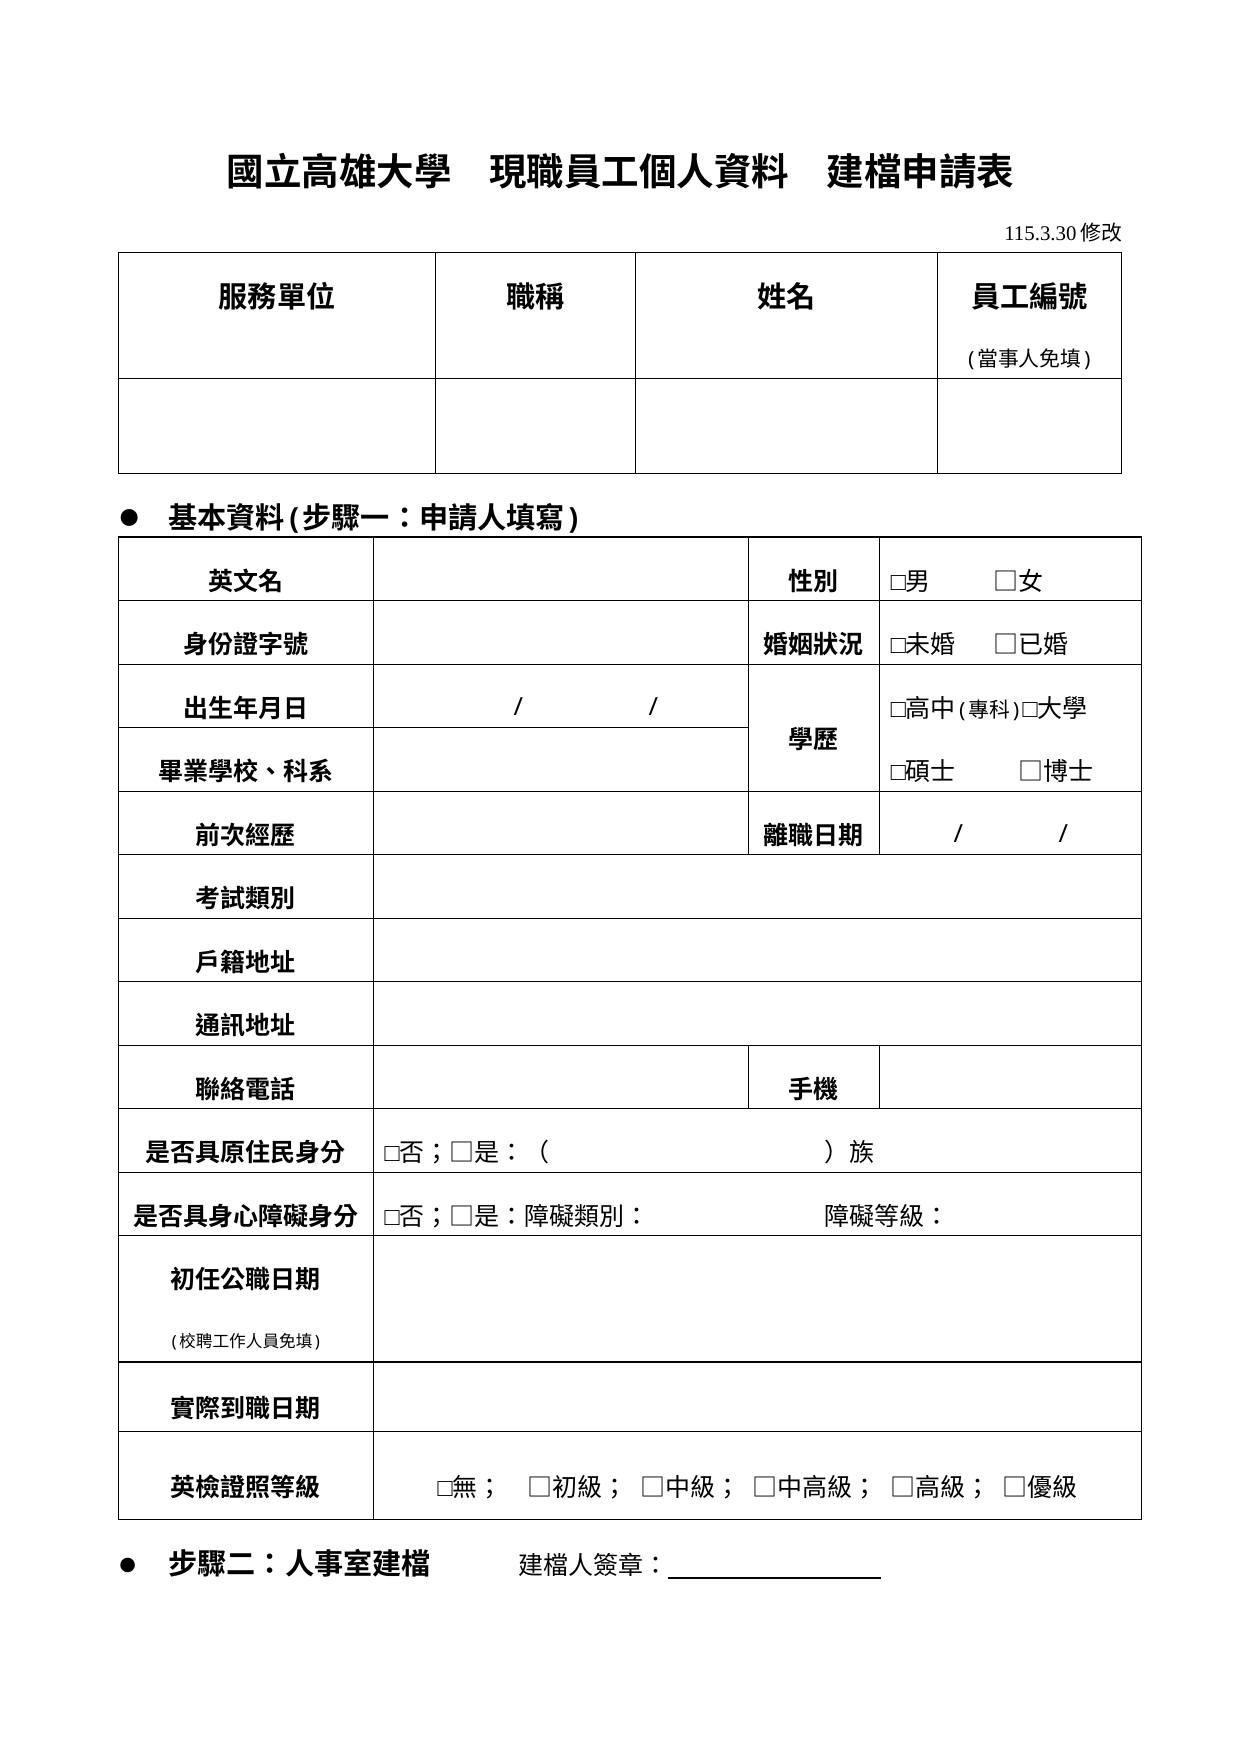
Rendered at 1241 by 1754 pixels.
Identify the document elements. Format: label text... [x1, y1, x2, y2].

text 國立高雄大學 現職員工個人資料 建檔申請表 [118, 127, 1122, 189]
table_cell □無； □初級； □中級； □中高級； □高級； □優級 [374, 1432, 1141, 1519]
table_cell [374, 982, 1141, 1045]
table_cell □高中(專科)□大學 □碩士 □博士 [880, 665, 1141, 791]
table_cell [374, 601, 748, 663]
table_cell 出生年月日 [119, 665, 373, 727]
table_cell 聯絡電話 [119, 1046, 373, 1108]
table_cell [374, 1236, 1141, 1361]
table_cell 初任公職日期 (校聘工作人員免填) [119, 1236, 373, 1361]
table_header 職稱 [436, 253, 635, 378]
table_cell 前次經歷 [119, 792, 373, 854]
table_cell [880, 1046, 1141, 1108]
table_cell / / [374, 665, 748, 727]
table_cell □否；□是：障礙類別： 障礙等級： [374, 1173, 1141, 1235]
table_cell 通訊地址 [119, 982, 373, 1045]
table_cell [436, 379, 635, 473]
table_cell 手機 [749, 1046, 879, 1108]
table_cell 是否具原住民身分 [119, 1109, 373, 1172]
table_cell 考試類別 [119, 855, 373, 918]
table_cell [374, 1363, 1141, 1431]
table_cell □否；□是：（ ）族 [374, 1109, 1141, 1172]
table_header [374, 538, 748, 600]
table_cell [636, 379, 937, 473]
table_header 性別 [749, 538, 879, 600]
table_cell [374, 919, 1141, 981]
table_cell 是否具身心障礙身分 [119, 1173, 373, 1235]
table_header □男 □女 [880, 538, 1141, 600]
table_cell 戶籍地址 [119, 919, 373, 981]
table_cell [374, 1046, 748, 1108]
table_cell 離職日期 [749, 792, 879, 854]
table_cell 學歷 [749, 665, 879, 791]
list 步驟二：人事室建檔 建檔人簽章： [118, 1520, 1122, 1583]
table_cell 英檢證照等級 [119, 1432, 373, 1519]
table_cell 實際到職日期 [119, 1363, 373, 1431]
table_cell 身份證字號 [119, 601, 373, 663]
table_header 員工編號 (當事人免填) [938, 253, 1121, 378]
table_cell □未婚 □已婚 [880, 601, 1141, 663]
table_header 服務單位 [119, 253, 435, 378]
table_cell [374, 792, 748, 854]
table_cell [119, 379, 435, 473]
table_cell [374, 728, 748, 791]
table_cell [374, 855, 1141, 918]
table_cell 畢業學校、科系 [119, 728, 373, 791]
table_cell 婚姻狀況 [749, 601, 879, 663]
table_header 姓名 [636, 253, 937, 378]
table_cell [938, 379, 1121, 473]
text 115.3.30修改 [118, 189, 1122, 252]
list 基本資料(步驟一：申請人填寫) [118, 474, 1122, 536]
table_header 英文名 [119, 538, 373, 600]
table_cell / / [880, 792, 1141, 854]
